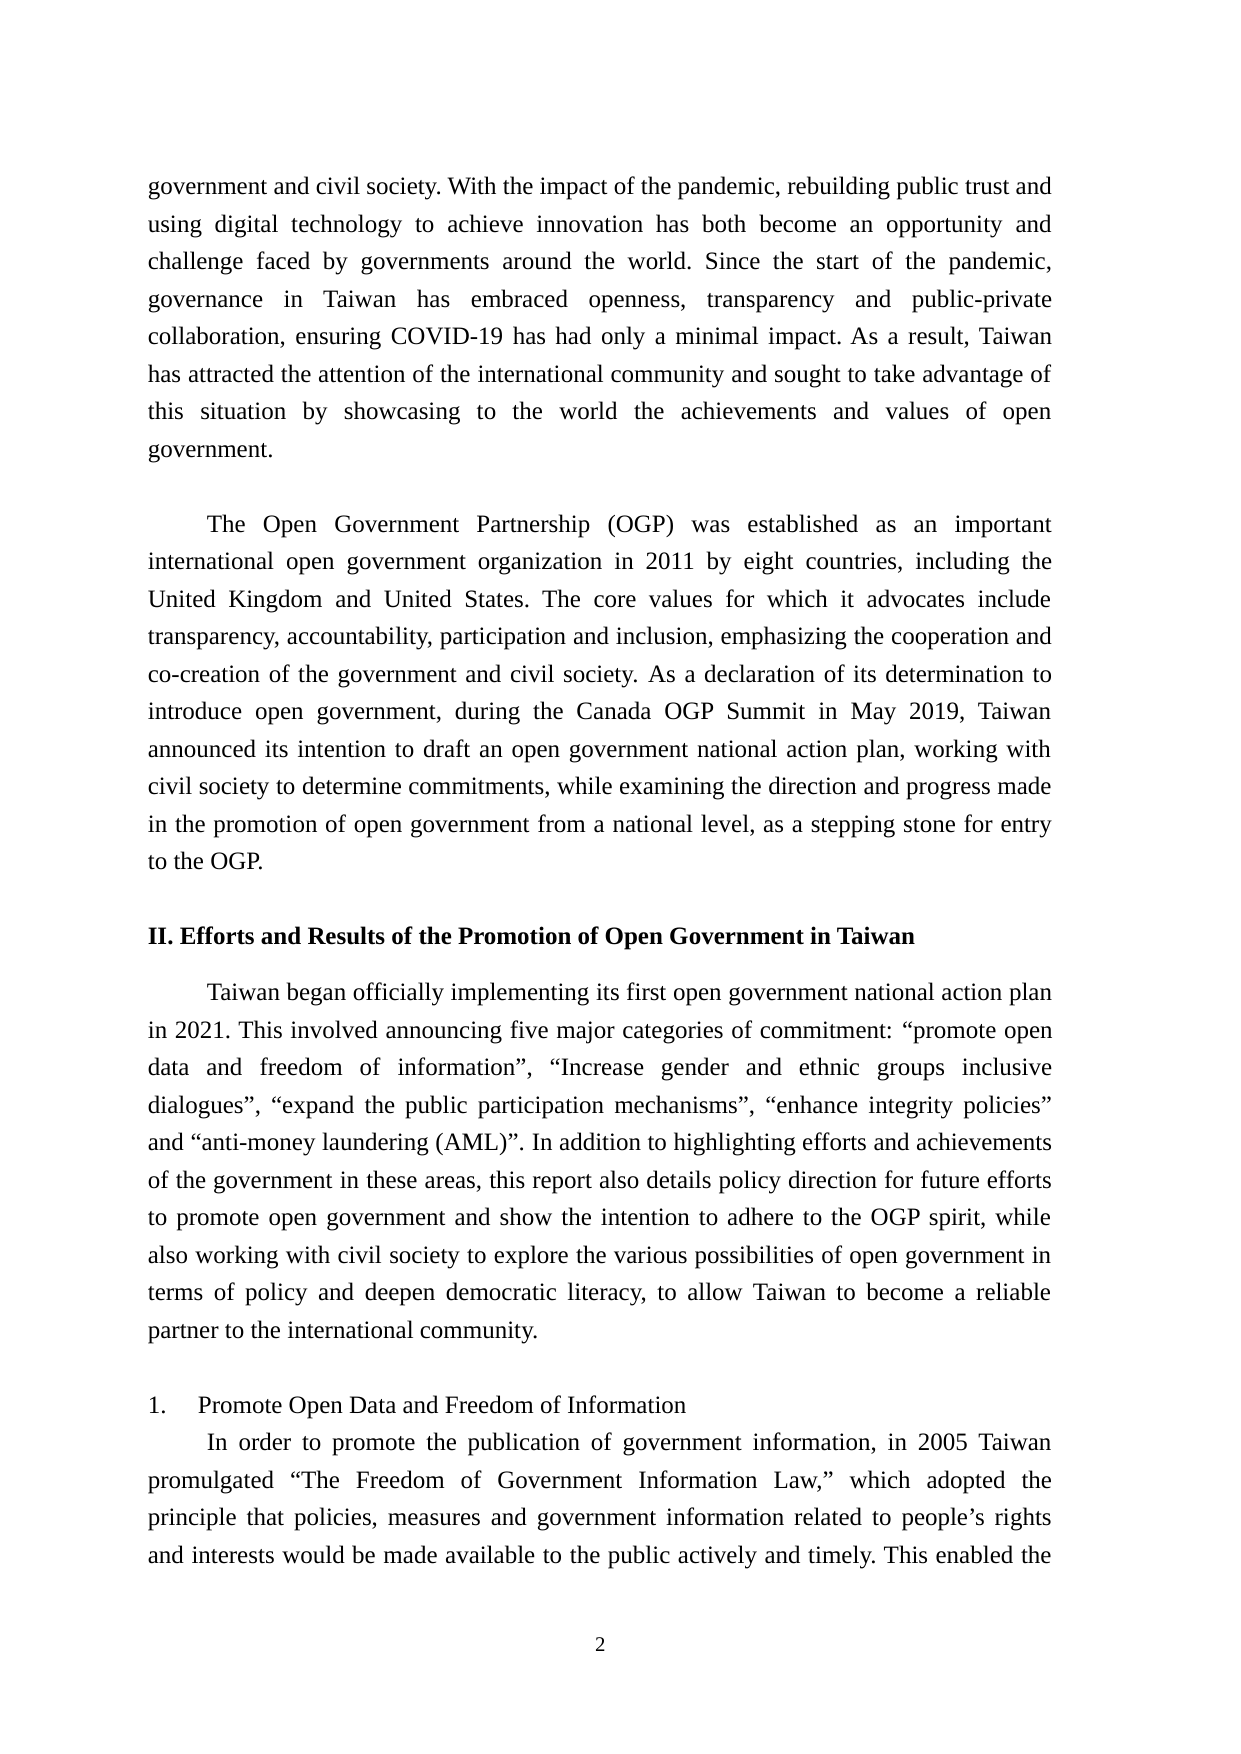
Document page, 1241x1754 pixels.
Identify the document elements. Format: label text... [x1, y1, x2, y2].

text government and civil society. With the impact of the pandemic, rebuilding public trust and using digital technology to achieve innovation has both become an opportunity and challenge faced by governments around the world. Since the start of the pandemic, governance in Taiwan has embraced openness, transparency and public-private collaboration, ensuring COVID-19 has had only a minimal impact. As a result, Taiwan has attracted the attention of the international community and sought to take advantage of this situation by showcasing to the world the achievements and values of open government. [148, 164, 1053, 464]
text Taiwan began officially implementing its first open government national action plan in 2021. This involved announcing five major categories of commitment: “promote open data and freedom of information”, “Increase gender and ethnic groups inclusive dialogues”, “expand the public participation mechanisms”, “enhance integrity policies” and “anti-money laundering (AML)”. In addition to highlighting efforts and achievements of the government in these areas, this report also details policy direction for future efforts to promote open government and show the intention to adhere to the OGP spirit, while also working with civil society to explore the various possibilities of open government in terms of policy and deepen democratic literacy, to allow Taiwan to become a reliable partner to the international community. [148, 971, 1053, 1346]
list Promote Open Data and Freedom of Information [148, 1383, 1053, 1421]
text In order to promote the publication of government information, in 2005 Taiwan promulgated “The Freedom of Government Information Law,” which adopted the principle that policies, measures and government information related to people’s rights and interests would be made available to the public actively and timely. This enabled the [148, 1421, 1053, 1571]
text The Open Government Partnership (OGP) was established as an important international open government organization in 2011 by eight countries, including the United Kingdom and United States. The core values for which it advocates include transparency, accountability, participation and inclusion, emphasizing the cooperation and co-creation of the government and civil society. As a declaration of its determination to introduce open government, during the Canada OGP Summit in May 2019, Taiwan announced its intention to draft an open government national action plan, working with civil society to determine commitments, while examining the direction and progress made in the promotion of open government from a national level, as a stepping stone for entry to the OGP. [148, 502, 1053, 877]
list II. Efforts and Results of the Promotion of Open Government in Taiwan [148, 914, 1053, 952]
